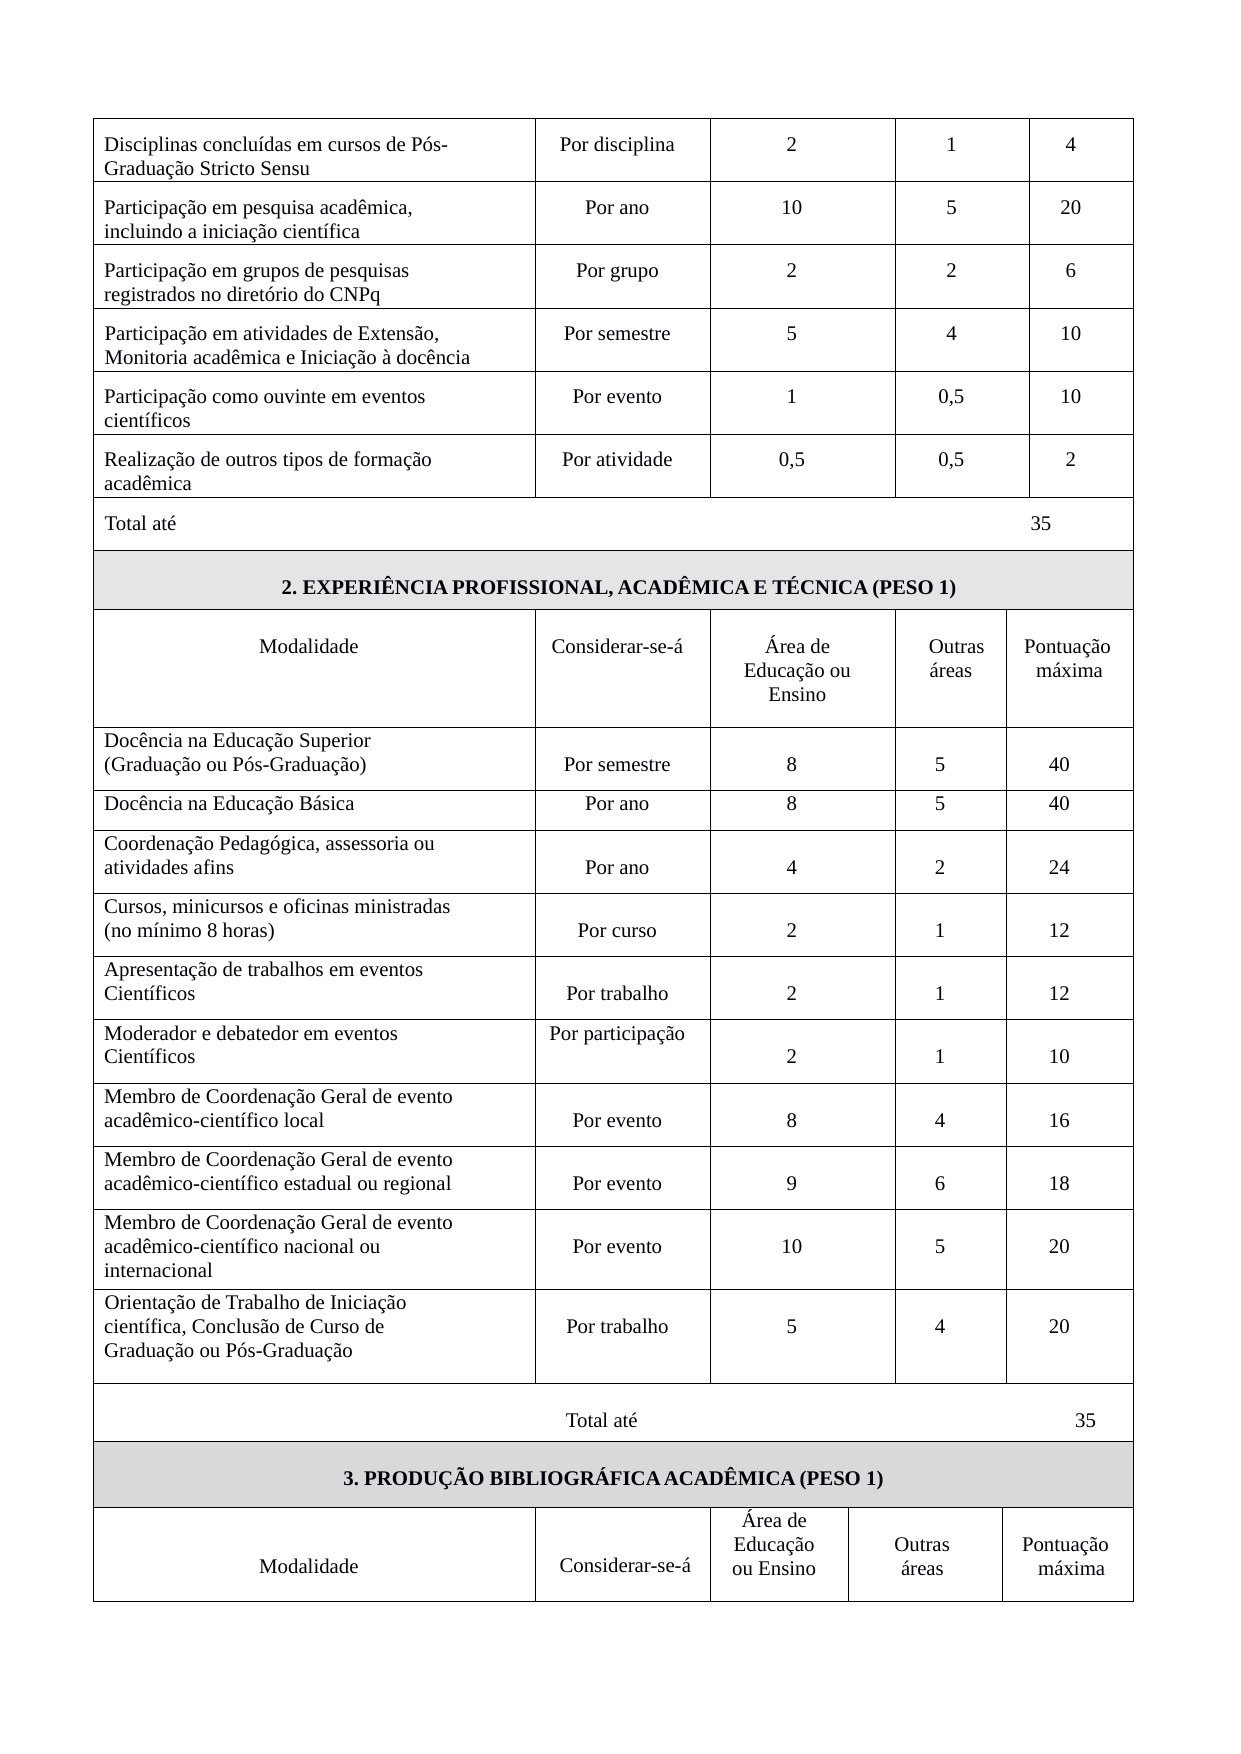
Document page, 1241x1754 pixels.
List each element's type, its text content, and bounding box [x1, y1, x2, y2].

table_cell Total até 35 [94, 1384, 1133, 1441]
table_cell 10 [1030, 372, 1133, 434]
table_cell 5 [896, 1210, 1006, 1289]
table_cell 12 [1007, 957, 1133, 1019]
table_cell 4 [896, 1290, 1006, 1383]
table_cell Por semestre [536, 728, 710, 790]
table_cell 6 [896, 1147, 1006, 1209]
table_cell 1 [711, 372, 895, 434]
table_cell Por disciplina [536, 119, 710, 181]
table_cell Por curso [536, 894, 710, 956]
table_cell Por ano [536, 791, 710, 830]
table_cell 2. EXPERIÊNCIA PROFISSIONAL, ACADÊMICA E TÉCNICA (PESO 1) [94, 551, 1133, 609]
table_cell 2 [711, 957, 895, 1019]
table_cell Orientação de Trabalho de Iniciação científica, Conclusão de Curso de Graduação ou Pós-Graduação [94, 1290, 535, 1383]
table_cell Por ano [536, 831, 710, 893]
table_cell 40 [1007, 791, 1133, 830]
table_cell 6 [1030, 245, 1133, 307]
table_cell 5 [711, 309, 895, 371]
table_cell Pontuação máxima [1007, 610, 1133, 727]
table_cell 18 [1007, 1147, 1133, 1209]
table_cell 4 [1030, 119, 1133, 181]
table_cell Por atividade [536, 435, 710, 497]
table_cell Pontuação máxima [1003, 1508, 1133, 1601]
table_cell 1 [896, 119, 1029, 181]
table_cell 2 [896, 831, 1006, 893]
table_cell 20 [1007, 1290, 1133, 1383]
table_cell Outras áreas [849, 1508, 1002, 1601]
table_cell Membro de Coordenação Geral de evento acadêmico-científico nacional ou internacional [94, 1210, 535, 1289]
table_cell Área de Educação ou Ensino [711, 1508, 848, 1601]
table_cell 12 [1007, 894, 1133, 956]
table_cell 2 [896, 245, 1029, 307]
table_cell Outras áreas [896, 610, 1006, 727]
table_cell 3. PRODUÇÃO BIBLIOGRÁFICA ACADÊMICA (PESO 1) [94, 1442, 1133, 1507]
table_cell 0,5 [711, 435, 895, 497]
table_cell 8 [711, 728, 895, 790]
table_cell Considerar-se-á [536, 610, 710, 727]
table_cell 16 [1007, 1084, 1133, 1146]
table_cell Docência na Educação Básica [94, 791, 535, 830]
table_cell 5 [711, 1290, 895, 1383]
table_cell Modalidade [94, 1508, 535, 1601]
table_cell 10 [1007, 1020, 1133, 1083]
table_cell 24 [1007, 831, 1133, 893]
table_cell 10 [711, 182, 895, 244]
table_cell Moderador e debatedor em eventos Científicos [94, 1020, 535, 1083]
table_cell Por semestre [536, 309, 710, 371]
table_cell Participação como ouvinte em eventos científicos [94, 372, 535, 434]
table_cell Participação em atividades de Extensão, Monitoria acadêmica e Iniciação à docência [94, 309, 535, 371]
table_cell Realização de outros tipos de formação acadêmica [94, 435, 535, 497]
table_cell Por evento [536, 372, 710, 434]
table_cell 8 [711, 791, 895, 830]
table_cell Área de Educação ou Ensino [711, 610, 895, 727]
table_cell 2 [711, 894, 895, 956]
table_cell Por evento [536, 1210, 710, 1289]
table_cell Membro de Coordenação Geral de evento acadêmico-científico estadual ou regional [94, 1147, 535, 1209]
table_cell Modalidade [94, 610, 535, 727]
table_cell Por evento [536, 1147, 710, 1209]
table_cell Por trabalho [536, 1290, 710, 1383]
table_cell Por trabalho [536, 957, 710, 1019]
table_cell 4 [896, 1084, 1006, 1146]
table_cell 9 [711, 1147, 895, 1209]
table_cell 5 [896, 728, 1006, 790]
table_cell 5 [896, 791, 1006, 830]
table_cell Docência na Educação Superior (Graduação ou Pós-Graduação) [94, 728, 535, 790]
table_cell Total até 35 [94, 498, 1133, 549]
table_cell Disciplinas concluídas em cursos de Pós- Graduação Stricto Sensu [94, 119, 535, 181]
table_cell Por ano [536, 182, 710, 244]
table_cell 20 [1030, 182, 1133, 244]
table_cell 2 [711, 119, 895, 181]
table_cell 2 [711, 245, 895, 307]
table_cell Por grupo [536, 245, 710, 307]
table_cell Cursos, minicursos e oficinas ministradas (no mínimo 8 horas) [94, 894, 535, 956]
table_cell 2 [1030, 435, 1133, 497]
table_cell 20 [1007, 1210, 1133, 1289]
table_cell Apresentação de trabalhos em eventos Científicos [94, 957, 535, 1019]
table_cell Considerar-se-á [536, 1508, 710, 1601]
table_cell Por participação [536, 1020, 710, 1083]
table_cell 2 [711, 1020, 895, 1083]
table_cell 1 [896, 894, 1006, 956]
table_cell Membro de Coordenação Geral de evento acadêmico-científico local [94, 1084, 535, 1146]
table_cell 0,5 [896, 372, 1029, 434]
table_cell 1 [896, 957, 1006, 1019]
table_cell 0,5 [896, 435, 1029, 497]
table_cell 4 [711, 831, 895, 893]
table_cell 8 [711, 1084, 895, 1146]
table_cell 1 [896, 1020, 1006, 1083]
table_cell Por evento [536, 1084, 710, 1146]
table_cell 5 [896, 182, 1029, 244]
table_cell Participação em pesquisa acadêmica, incluindo a iniciação científica [94, 182, 535, 244]
table_cell Coordenação Pedagógica, assessoria ou atividades afins [94, 831, 535, 893]
table_cell Participação em grupos de pesquisas registrados no diretório do CNPq [94, 245, 535, 307]
table_cell 4 [896, 309, 1029, 371]
table_cell 40 [1007, 728, 1133, 790]
table_cell 10 [711, 1210, 895, 1289]
table_cell 10 [1030, 309, 1133, 371]
